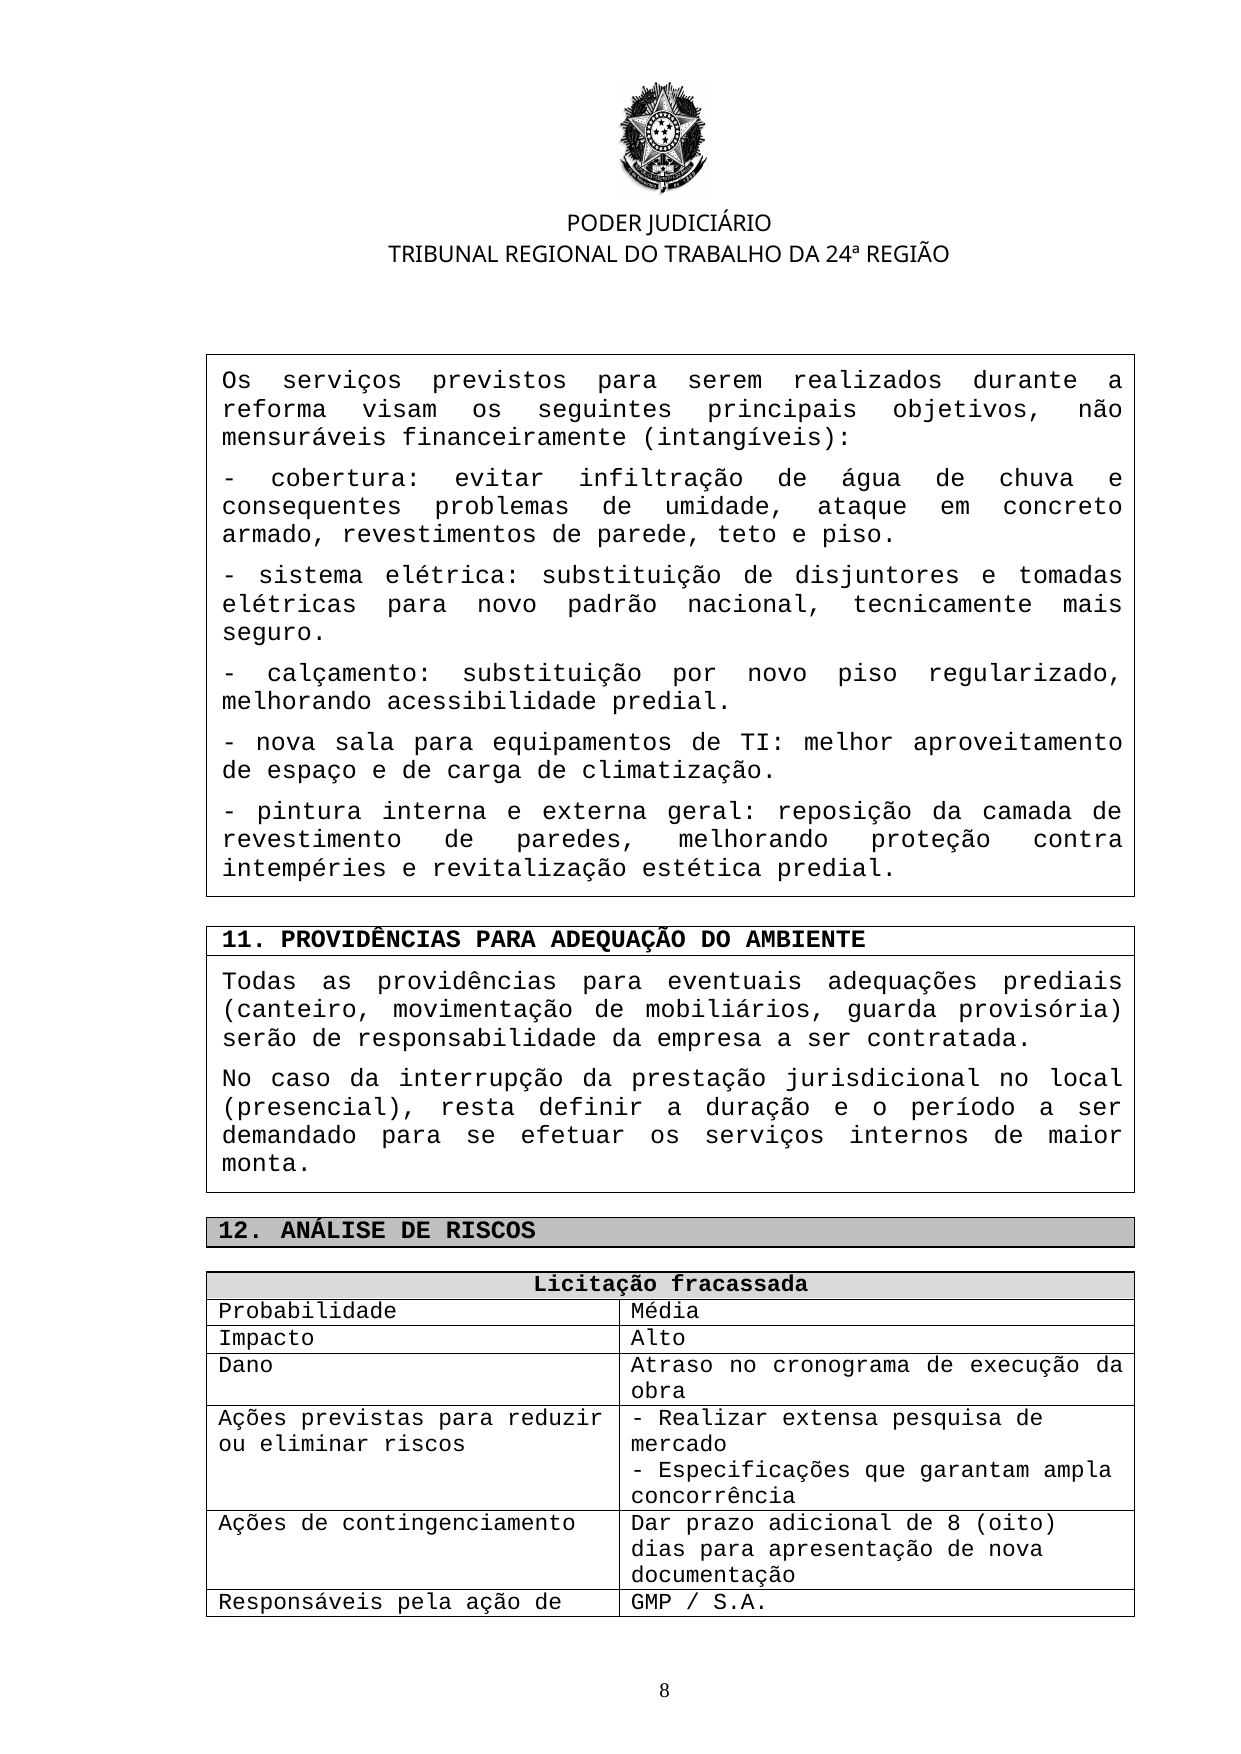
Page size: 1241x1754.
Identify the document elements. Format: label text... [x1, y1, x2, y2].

table_cell Os serviços previstos para serem realizados durante a reforma visam os seguintes principais objetivos, não mensuráveis financeiramente (intangíveis): - cobertura: evitar infiltração de água de chuva e consequentes problemas de umidade, ataque em concreto armado, revestimentos de parede, teto e piso. - sistema elétrica: substituição de disjuntores e tomadas elétricas para novo padrão nacional, tecnicamente mais seguro. - calçamento: substituição por novo piso regularizado, melhorando acessibilidade predial. - nova sala para equipamentos de TI: melhor aproveitamento de espaço e de carga de climatização. - pintura interna e externa geral: reposição da camada de revestimento de paredes, melhorando proteção contra intempéries e revitalização estética predial. [207, 355, 1134, 896]
table_cell Dano [207, 1354, 619, 1405]
table_cell Dar prazo adicional de 8 (oito) dias para apresentação de nova documentação [620, 1511, 1134, 1589]
table_header PROVIDÊNCIAS PARA ADEQUAÇÃO DO AMBIENTE [207, 927, 1134, 955]
table_cell Média [620, 1300, 1134, 1325]
picture [618, 82, 711, 200]
table_cell Ações de contingenciamento [207, 1511, 619, 1589]
table_cell Probabilidade [207, 1300, 619, 1325]
table_cell - Realizar extensa pesquisa de mercado - Especificações que garantam ampla concorrência [620, 1406, 1134, 1510]
table_cell GMP / S.A. [620, 1590, 1134, 1616]
table_cell Ações previstas para reduzir ou eliminar riscos [207, 1406, 619, 1510]
table_cell Impacto [207, 1326, 619, 1352]
table_cell Todas as providências para eventuais adequações prediais (canteiro, movimentação de mobiliários, guarda provisória) serão de responsabilidade da empresa a ser contratada. No caso da interrupção da prestação jurisdicional no local (presencial), resta definir a duração e o período a ser demandado para se efetuar os serviços internos de maior monta. [207, 956, 1134, 1192]
table_header ANÁLISE DE RISCOS [207, 1218, 1134, 1246]
table_cell Responsáveis pela ação de [207, 1590, 619, 1616]
table_cell Alto [620, 1326, 1134, 1352]
table_header Licitação fracassada [207, 1273, 1134, 1298]
table_cell Atraso no cronograma de execução da obra [620, 1354, 1134, 1405]
